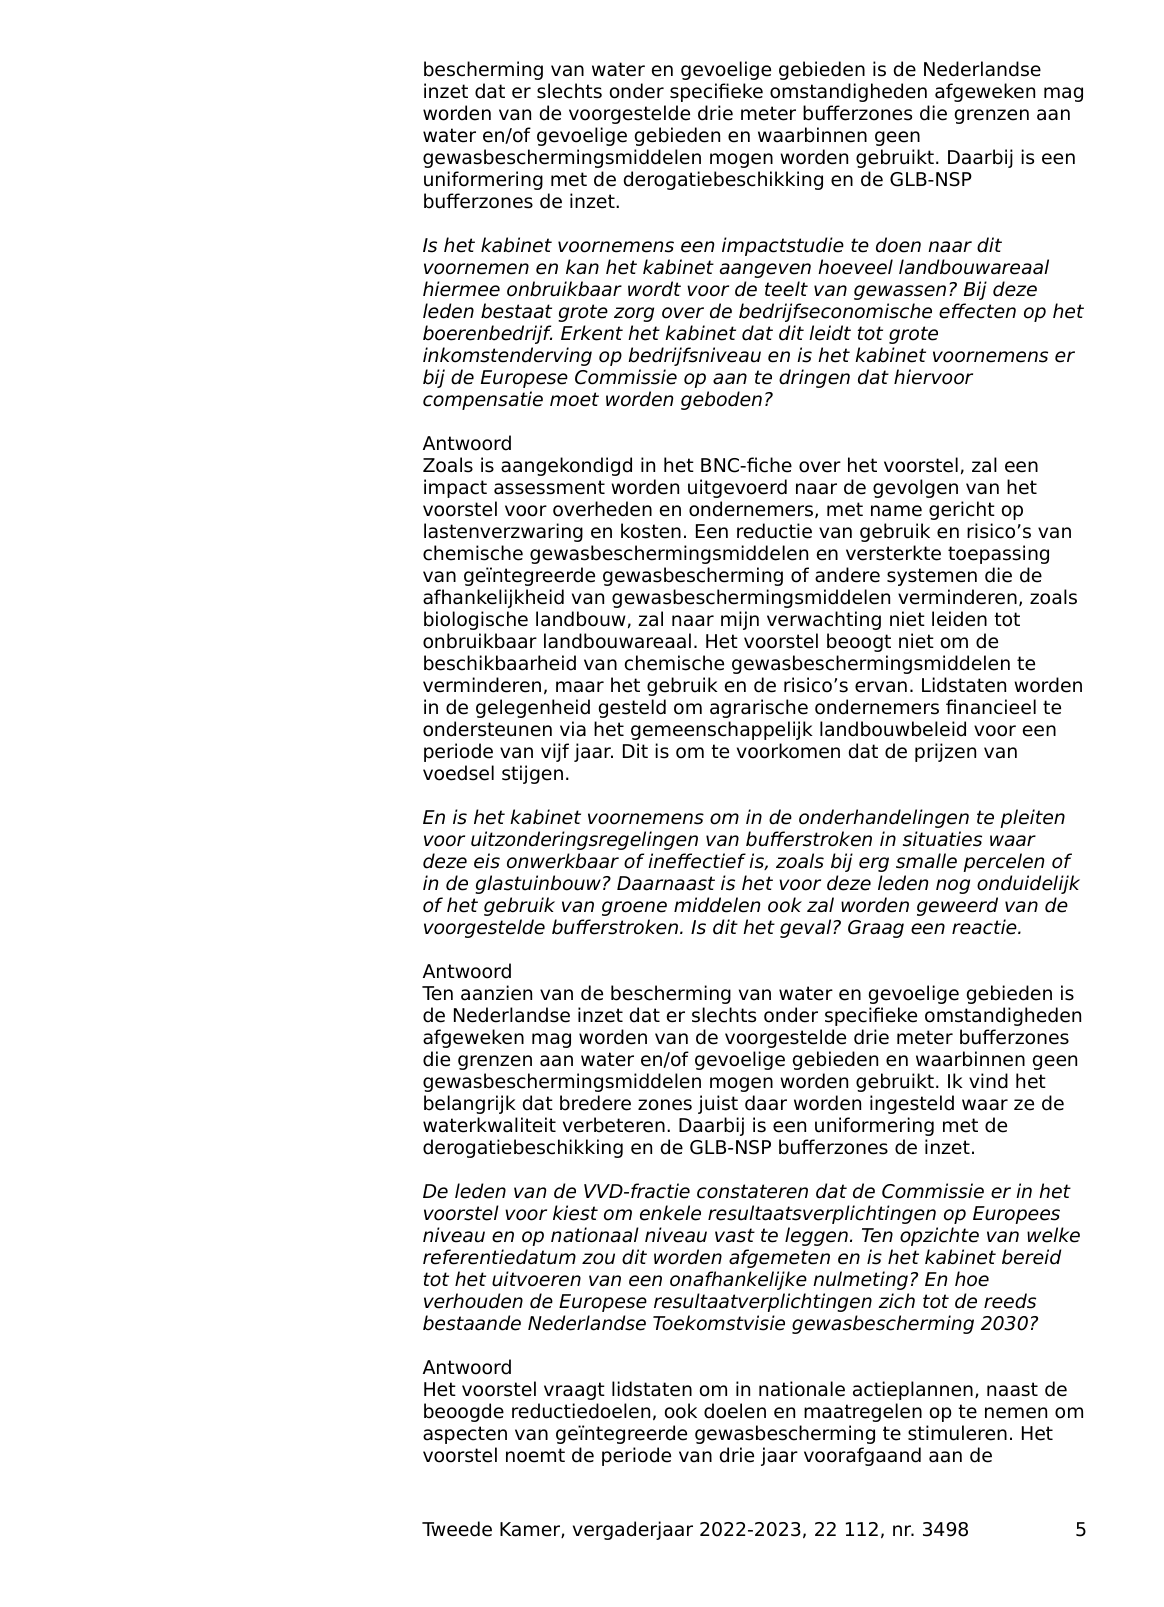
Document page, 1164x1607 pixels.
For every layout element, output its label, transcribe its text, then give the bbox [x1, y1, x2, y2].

text Antwoord [422, 961, 1087, 983]
text bescherming van water en gevoelige gebieden is de Nederlandse inzet dat er slechts onder specifieke omstandigheden afgeweken mag worden van de voorgestelde drie meter bufferzones die grenzen aan water en/of gevoelige gebieden en waarbinnen geen gewasbeschermingsmiddelen mogen worden gebruikt. Daarbij is een uniformering met de derogatiebeschikking en de GLB-NSP bufferzones de inzet. [422, 59, 1087, 213]
text Het voorstel vraagt lidstaten om in nationale actieplannen, naast de beoogde reductiedoelen, ook doelen en maatregelen op te nemen om aspecten van geïntegreerde gewasbescherming te stimuleren. Het voorstel noemt de periode van drie jaar voorafgaand aan de [422, 1379, 1087, 1467]
text En is het kabinet voornemens om in de onderhandelingen te pleiten voor uitzonderingsregelingen van bufferstroken in situaties waar deze eis onwerkbaar of ineffectief is, zoals bij erg smalle percelen of in de glastuinbouw? Daarnaast is het voor deze leden nog onduidelijk of het gebruik van groene middelen ook zal worden geweerd van de voorgestelde bufferstroken. Is dit het geval? Graag een reactie. [422, 807, 1087, 939]
text Is het kabinet voornemens een impactstudie te doen naar dit voornemen en kan het kabinet aangeven hoeveel landbouwareaal hiermee onbruikbaar wordt voor de teelt van gewassen? Bij deze leden bestaat grote zorg over de bedrijfseconomische effecten op het boerenbedrijf. Erkent het kabinet dat dit leidt tot grote inkomstenderving op bedrijfsniveau en is het kabinet voornemens er bij de Europese Commissie op aan te dringen dat hiervoor compensatie moet worden geboden? [422, 235, 1087, 411]
text De leden van de VVD-fractie constateren dat de Commissie er in het voorstel voor kiest om enkele resultaatsverplichtingen op Europees niveau en op nationaal niveau vast te leggen. Ten opzichte van welke referentiedatum zou dit worden afgemeten en is het kabinet bereid tot het uitvoeren van een onafhankelijke nulmeting? En hoe verhouden de Europese resultaatverplichtingen zich tot de reeds bestaande Nederlandse Toekomstvisie gewasbescherming 2030? [422, 1181, 1087, 1335]
text Antwoord [422, 1357, 1087, 1379]
text Zoals is aangekondigd in het BNC-fiche over het voorstel, zal een impact assessment worden uitgevoerd naar de gevolgen van het voorstel voor overheden en ondernemers, met name gericht op lastenverzwaring en kosten. Een reductie van gebruik en risico’s van chemische gewasbeschermingsmiddelen en versterkte toepassing van geïntegreerde gewasbescherming of andere systemen die de afhankelijkheid van gewasbeschermingsmiddelen verminderen, zoals biologische landbouw, zal naar mijn verwachting niet leiden tot onbruikbaar landbouwareaal. Het voorstel beoogt niet om de beschikbaarheid van chemische gewasbeschermingsmiddelen te verminderen, maar het gebruik en de risico’s ervan. Lidstaten worden in de gelegenheid gesteld om agrarische ondernemers financieel te ondersteunen via het gemeenschappelijk landbouwbeleid voor een periode van vijf jaar. Dit is om te voorkomen dat de prijzen van voedsel stijgen. [422, 455, 1087, 785]
text Ten aanzien van de bescherming van water en gevoelige gebieden is de Nederlandse inzet dat er slechts onder specifieke omstandigheden afgeweken mag worden van de voorgestelde drie meter bufferzones die grenzen aan water en/of gevoelige gebieden en waarbinnen geen gewasbeschermingsmiddelen mogen worden gebruikt. Ik vind het belangrijk dat bredere zones juist daar worden ingesteld waar ze de waterkwaliteit verbeteren. Daarbij is een uniformering met de derogatiebeschikking en de GLB-NSP bufferzones de inzet. [422, 983, 1087, 1159]
text Antwoord [422, 433, 1087, 455]
